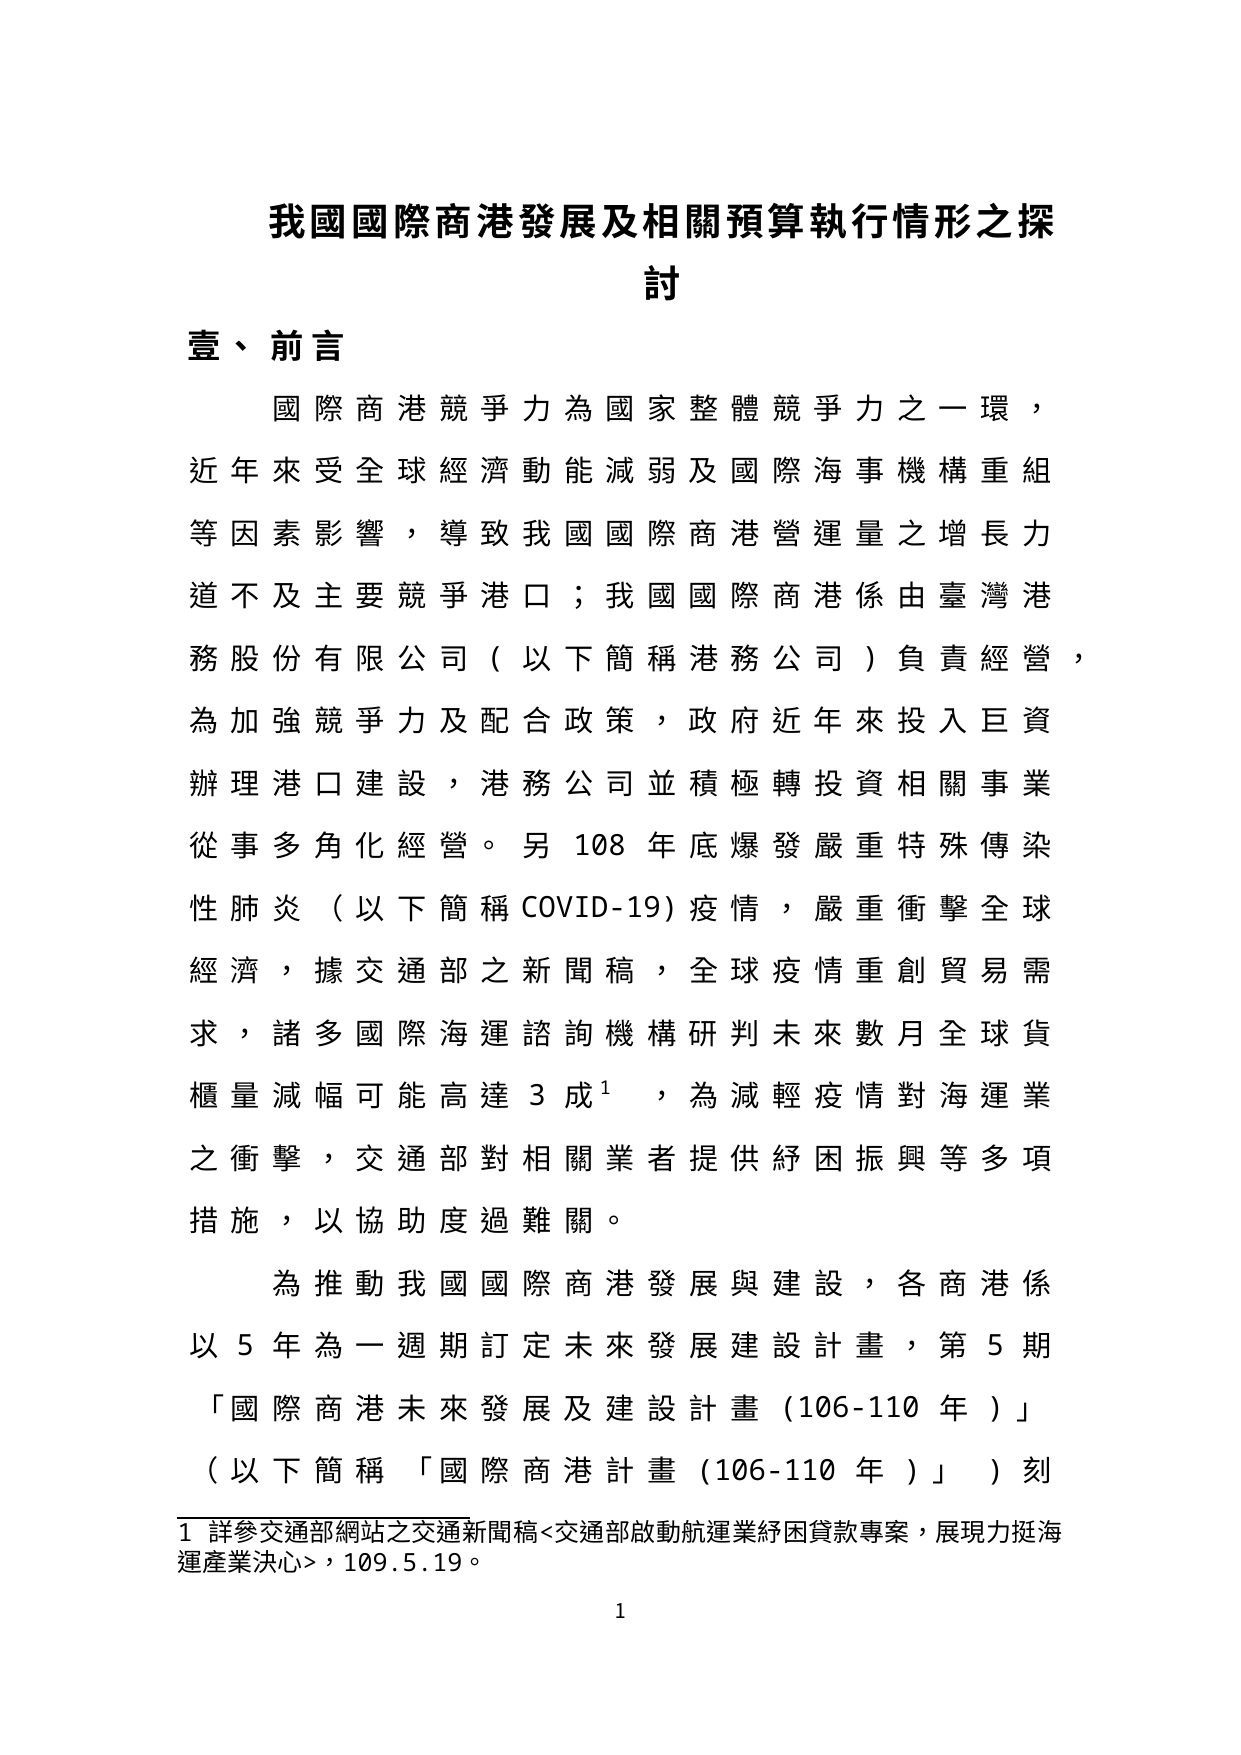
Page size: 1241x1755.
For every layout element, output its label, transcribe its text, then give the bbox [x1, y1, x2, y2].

text 詳參交通部網站之交通新聞稿<交通部啟動航運業紓困貸款專案，展現力挺海運產業決心>，109.5.19。 [177, 1518, 1063, 1577]
text 國際商港競爭力為國家整體競爭力之一環，近年來受全球經濟動能減弱及國際海事機構重組等因素影響，導致我國國際商港營運量之增長力道不及主要競爭港口；我國國際商港係由臺灣港務股份有限公司(以下簡稱港務公司)負責經營，為加強競爭力及配合政策，政府近年來投入巨資辦理港口建設，港務公司並積極轉投資相關事業從事多角化經營。另108年底爆發嚴重特殊傳染性肺炎（以下簡稱COVID-19)疫情，嚴重衝擊全球經濟，據交通部之新聞稿，全球疫情重創貿易需求，諸多國際海運諮詢機構研判未來數月全球貨櫃量減幅可能高達3成，為減輕疫情對海運業之衝擊，交通部對相關業者提供紓困振興等多項措施，以協助度過難關。 [183, 365, 1058, 1240]
text 壹、前言 [183, 302, 1058, 365]
text 為推動我國國際商港發展與建設，各商港係以5年為一週期訂定未來發展建設計畫，第5期「國際商港未來發展及建設計畫(106-110年)」（以下簡稱「國際商港計畫(106-110年)」)刻 [183, 1240, 1058, 1490]
text 我國國際商港發展及相關預算執行情形之探討 [242, 177, 1058, 302]
